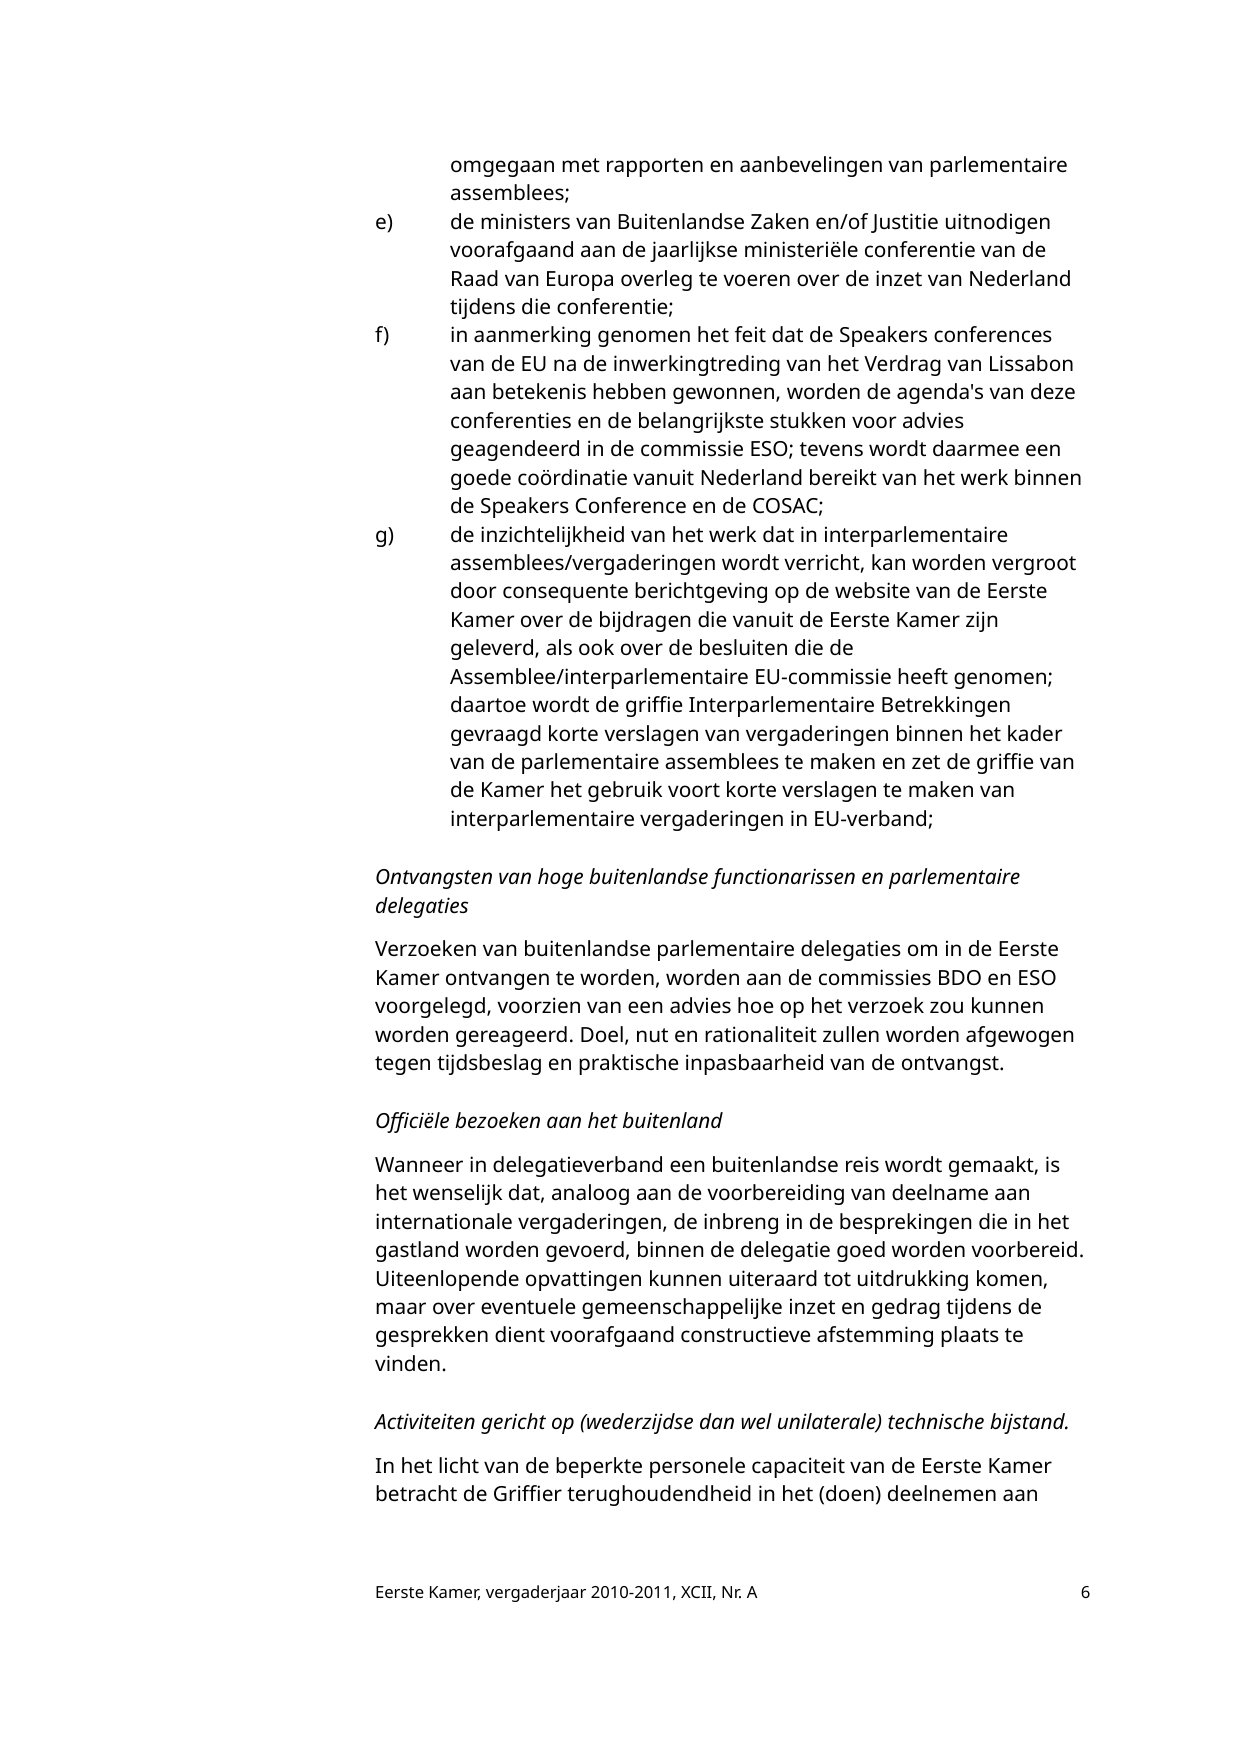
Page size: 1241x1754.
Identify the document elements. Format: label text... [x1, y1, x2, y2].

text Verzoeken van buitenlandse parlementaire delegaties om in de Eerste Kamer ontvangen te worden, worden aan de commissies BDO en ESO voorgelegd, voorzien van een advies hoe op het verzoek zou kunnen worden gereageerd. Doel, nut en rationaliteit zullen worden afgewogen tegen tijdsbeslag en praktische inpasbaarheid van de ontvangst. [375, 934, 1090, 1077]
text Wanneer in delegatieverband een buitenlandse reis wordt gemaakt, is het wenselijk dat, analoog aan de voorbereiding van deelname aan internationale vergaderingen, de inbreng in de besprekingen die in het gastland worden gevoerd, binnen de delegatie goed worden voorbereid. Uiteenlopende opvattingen kunnen uiteraard tot uitdrukking komen, maar over eventuele gemeenschappelijke inzet en gedrag tijdens de gesprekken dient voorafgaand constructieve afstemming plaats te vinden. [375, 1150, 1090, 1377]
text In het licht van de beperkte personele capaciteit van de Eerste Kamer betracht de Griffier terughoudendheid in het (doen) deelnemen aan [375, 1451, 1090, 1508]
text Activiteiten gericht op (wederzijdse dan wel unilaterale) technische bijstand. [375, 1407, 1090, 1436]
text Ontvangsten van hoge buitenlandse functionarissen en parlementaire delegaties [375, 862, 1090, 919]
list de inzichtelijkheid van het werk dat in interparlementaire assemblees/vergaderingen wordt verricht, kan worden vergroot door consequente berichtgeving op de website van de Eerste Kamer over de bijdragen die vanuit de Eerste Kamer zijn geleverd, als ook over de besluiten die de Assemblee/interparlementaire EU-commissie heeft genomen; daartoe wordt de griffie Interparlementaire Betrekkingen gevraagd korte verslagen van vergaderingen binnen het kader van de parlementaire assemblees te maken en zet de griffie van de Kamer het gebruik voort korte verslagen te maken van interparlementaire vergaderingen in EU-verband; [375, 520, 1090, 832]
list de ministers van Buitenlandse Zaken en/of Justitie uitnodigen voorafgaand aan de jaarlijkse ministeriële conferentie van de Raad van Europa overleg te voeren over de inzet van Nederland tijdens die conferentie; [375, 207, 1090, 321]
list omgegaan met rapporten en aanbevelingen van parlementaire assemblees; [375, 150, 1090, 207]
list in aanmerking genomen het feit dat de Speakers conferences van de EU na de inwerkingtreding van het Verdrag van Lissabon aan betekenis hebben gewonnen, worden de agenda's van deze conferenties en de belangrijkste stukken voor advies geagendeerd in de commissie ESO; tevens wordt daarmee een goede coördinatie vanuit Nederland bereikt van het werk binnen de Speakers Conference en de COSAC; [375, 321, 1090, 520]
text Officiële bezoeken aan het buitenland [375, 1107, 1090, 1135]
